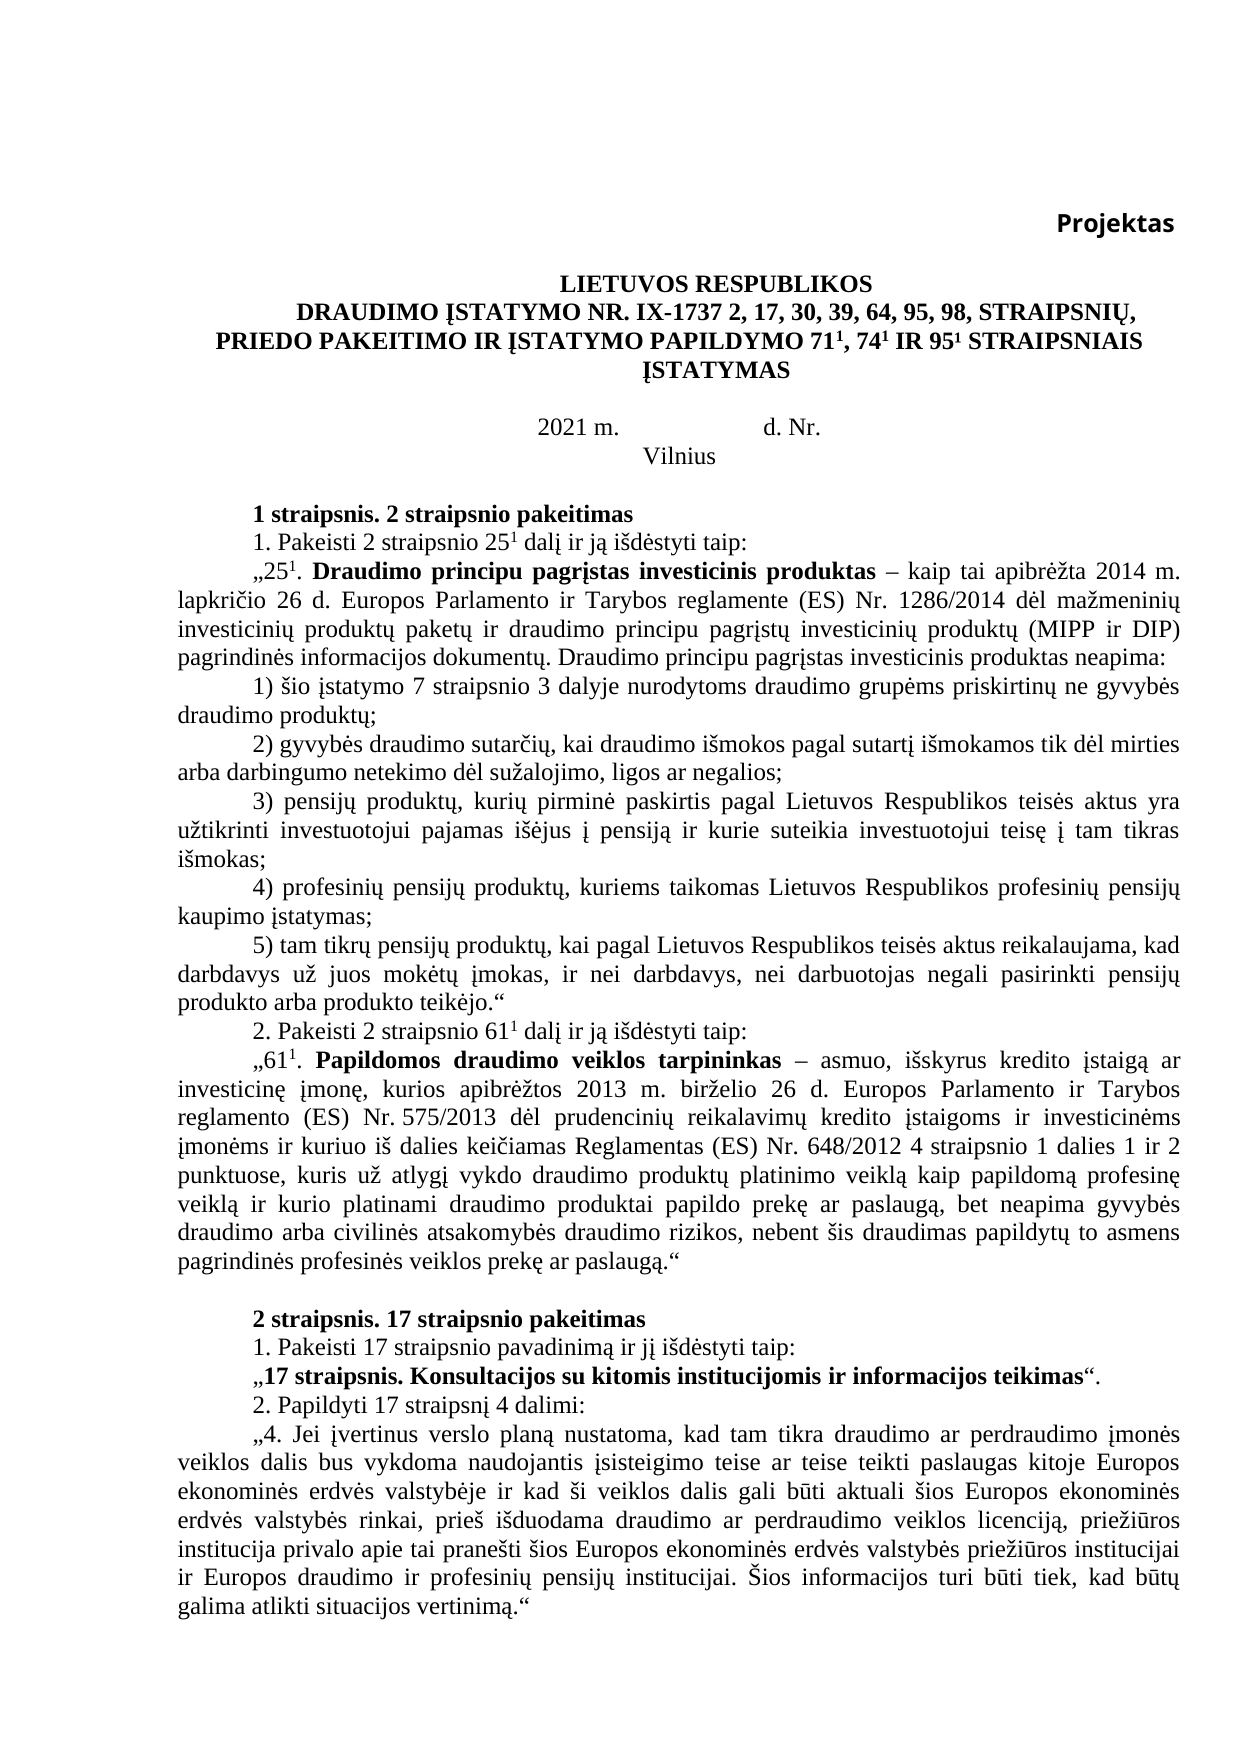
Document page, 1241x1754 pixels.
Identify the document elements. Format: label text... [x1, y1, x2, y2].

text 2. Pakeisti 2 straipsnio 611 dalį ir ją išdėstyti taip: [177, 1016, 1181, 1045]
text 2. Papildyti 17 straipsnį 4 dalimi: [177, 1390, 1181, 1419]
text LIETUVOS RESPUBLIKOS [177, 269, 1181, 297]
text „4. Jei įvertinus verslo planą nustatoma, kad tam tikra draudimo ar perdraudimo įmonės veiklos dalis bus vykdoma naudojantis įsisteigimo teise ar teise teikti paslaugas kitoje Europos ekonominės erdvės valstybėje ir kad ši veiklos dalis gali būti aktuali šios Europos ekonominės erdvės valstybės rinkai, prieš išduodama draudimo ar perdraudimo veiklos licenciją, priežiūros institucija privalo apie tai pranešti šios Europos ekonominės erdvės valstybės priežiūros institucijai ir Europos draudimo ir profesinių pensijų institucijai. Šios informacijos turi būti tiek, kad būtų galima atlikti situacijos vertinimą.“ [177, 1419, 1181, 1620]
text 5) tam tikrų pensijų produktų, kai pagal Lietuvos Respublikos teisės aktus reikalaujama, kad darbdavys už juos mokėtų įmokas, ir nei darbdavys, nei darbuotojas negali pasirinkti pensijų produkto arba produkto teikėjo.“ [177, 930, 1181, 1016]
text Projektas [717, 206, 1181, 240]
text 1. Pakeisti 2 straipsnio 251 dalį ir ją išdėstyti taip: [177, 527, 1181, 556]
text 1 straipsnis. 2 straipsnio pakeitimas [177, 499, 1181, 527]
text 2) gyvybės draudimo sutarčių, kai draudimo išmokos pagal sutartį išmokamos tik dėl mirties arba darbingumo netekimo dėl sužalojimo, ligos ar negalios; [177, 729, 1181, 786]
text 3) pensijų produktų, kurių pirminė paskirtis pagal Lietuvos Respublikos teisės aktus yra užtikrinti investuotojui pajamas išėjus į pensiją ir kurie suteikia investuotojui teisę į tam tikras išmokas; [177, 786, 1181, 872]
text „611. Papildomos draudimo veiklos tarpininkas – asmuo, išskyrus kredito įstaigą ar investicinę įmonę, kurios apibrėžtos 2013 m. birželio 26 d. Europos Parlamento ir Tarybos reglamento (ES) Nr. 575/2013 dėl prudencinių reikalavimų kredito įstaigoms ir investicinėms įmonėms ir kuriuo iš dalies keičiamas Reglamentas (ES) Nr. 648/2012 4 straipsnio 1 dalies 1 ir 2 punktuose, kuris už atlygį vykdo draudimo produktų platinimo veiklą kaip papildomą profesinę veiklą ir kurio platinami draudimo produktai papildo prekę ar paslaugą, bet neapima gyvybės draudimo arba civilinės atsakomybės draudimo rizikos, nebent šis draudimas papildytų to asmens pagrindinės profesinės veiklos prekę ar paslaugą.“ [177, 1045, 1181, 1275]
text „17 straipsnis. Konsultacijos su kitomis institucijomis ir informacijos teikimas“. [177, 1361, 1181, 1390]
text DRAUDIMO ĮSTATYMO NR. IX-1737 2, 17, 30, 39, 64, 95, 98, STRAIPSNIŲ, PRIEDO PAKEITIMO IR ĮSTATYMO PAPILDYMO 711, 741 IR 95¹ STRAIPSNIAIS [177, 297, 1181, 355]
text 1. Pakeisti 17 straipsnio pavadinimą ir jį išdėstyti taip: [177, 1332, 1181, 1361]
text 4) profesinių pensijų produktų, kuriems taikomas Lietuvos Respublikos profesinių pensijų kaupimo įstatymas; [177, 872, 1181, 930]
text 1) šio įstatymo 7 straipsnio 3 dalyje nurodytoms draudimo grupėms priskirtinų ne gyvybės draudimo produktų; [177, 671, 1181, 729]
text 2021 m. d. Nr. [177, 412, 1181, 441]
text 2 straipsnis. 17 straipsnio pakeitimas [177, 1304, 1181, 1332]
text Vilnius [177, 441, 1181, 470]
text „251. Draudimo principu pagrįstas investicinis produktas – kaip tai apibrėžta 2014 m. lapkričio 26 d. Europos Parlamento ir Tarybos reglamente (ES) Nr. 1286/2014 dėl mažmeninių investicinių produktų paketų ir draudimo principu pagrįstų investicinių produktų (MIPP ir DIP) pagrindinės informacijos dokumentų. Draudimo principu pagrįstas investicinis produktas neapima: [177, 556, 1181, 671]
text ĮSTATYMAS [177, 355, 1181, 384]
